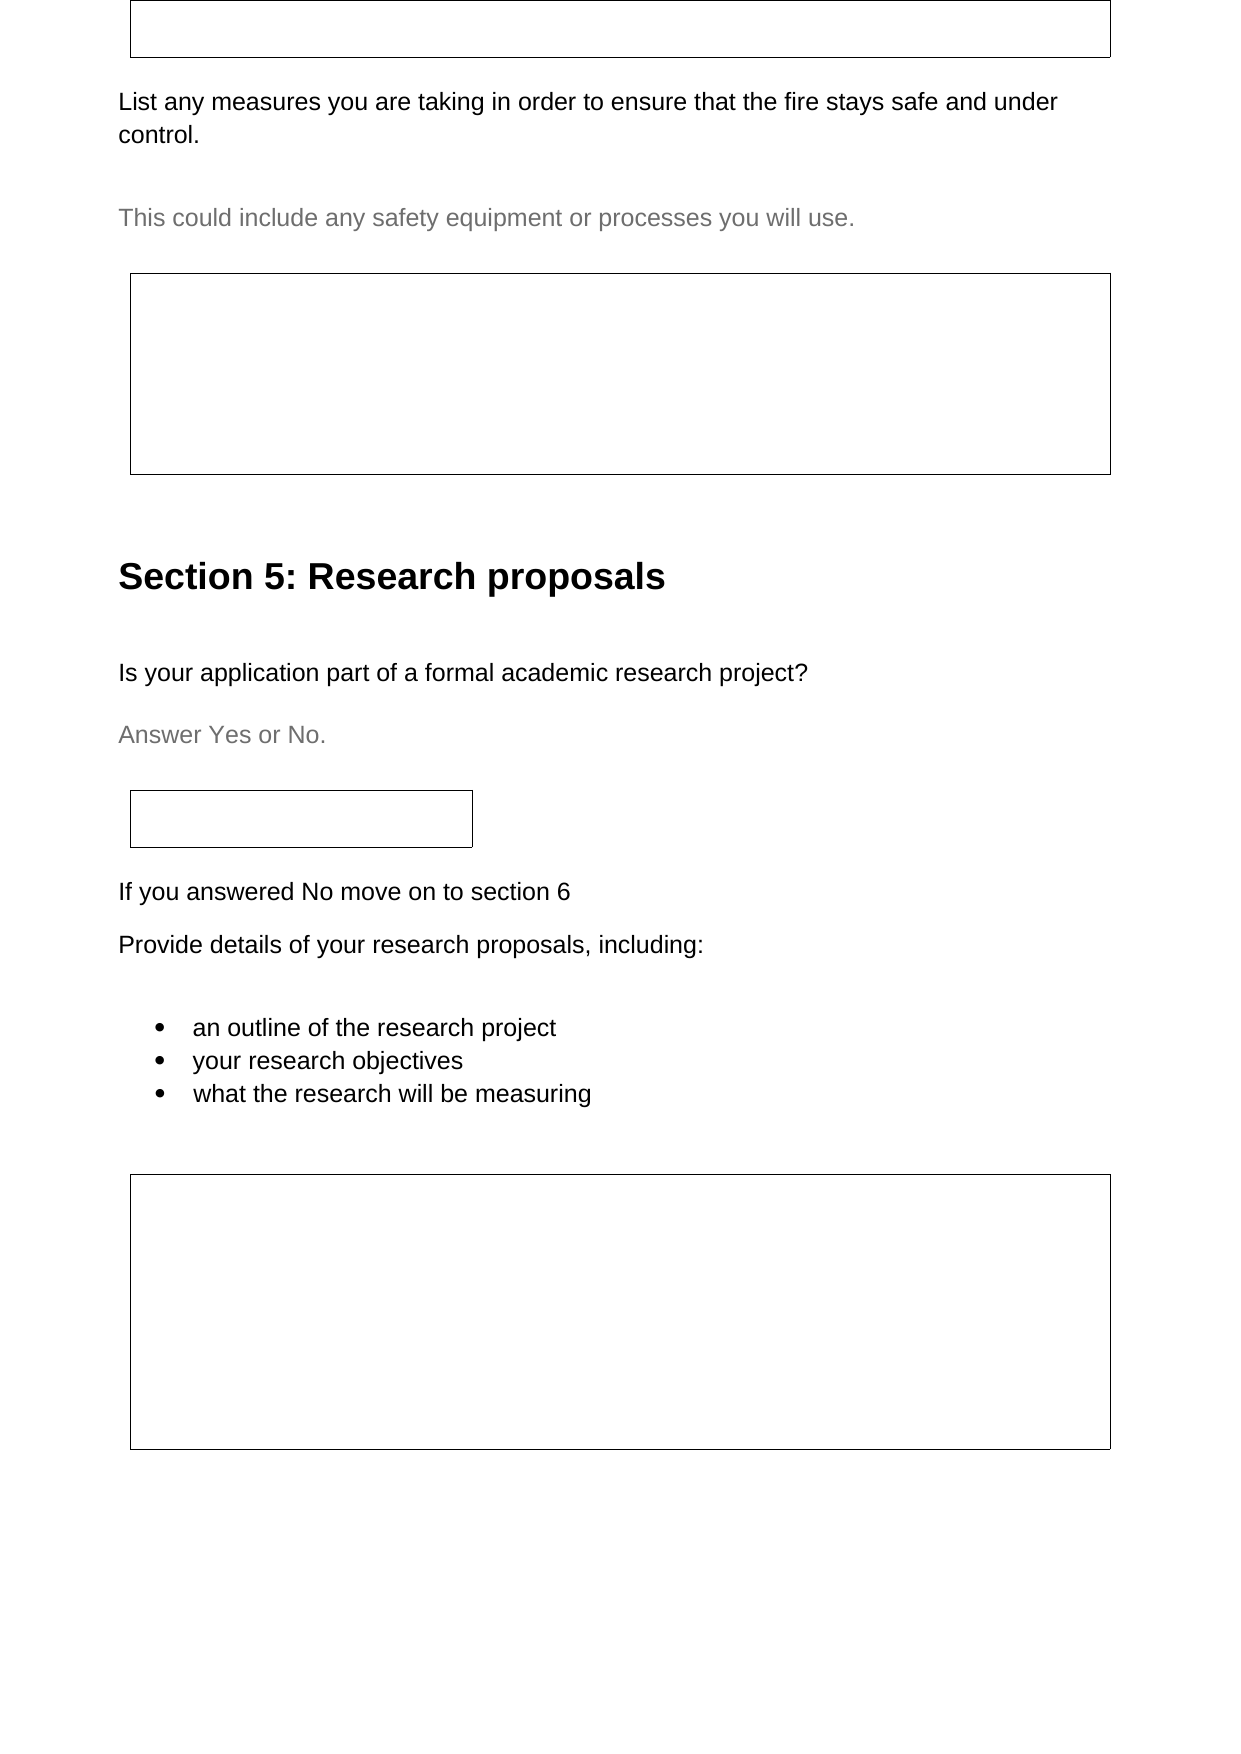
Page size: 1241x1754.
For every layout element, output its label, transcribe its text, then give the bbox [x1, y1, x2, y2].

text List any measures you are taking in order to ensure that the fire stays safe and under control. [118, 87, 1122, 148]
text Provide details of your research proposals, including: [118, 930, 1122, 959]
list what the research will be measuring [156, 1079, 1122, 1108]
list your research objectives [155, 1046, 1122, 1075]
text Is your application part of a formal academic research project? [118, 658, 1122, 686]
subtitle Section 5: Research proposals [118, 504, 1122, 597]
text Answer Yes or No. [118, 720, 1122, 749]
list an outline of the research project [155, 1013, 1122, 1042]
text If you answered No move on to section 6 [118, 876, 1122, 905]
text This could include any safety equipment or processes you will use. [118, 203, 1122, 232]
